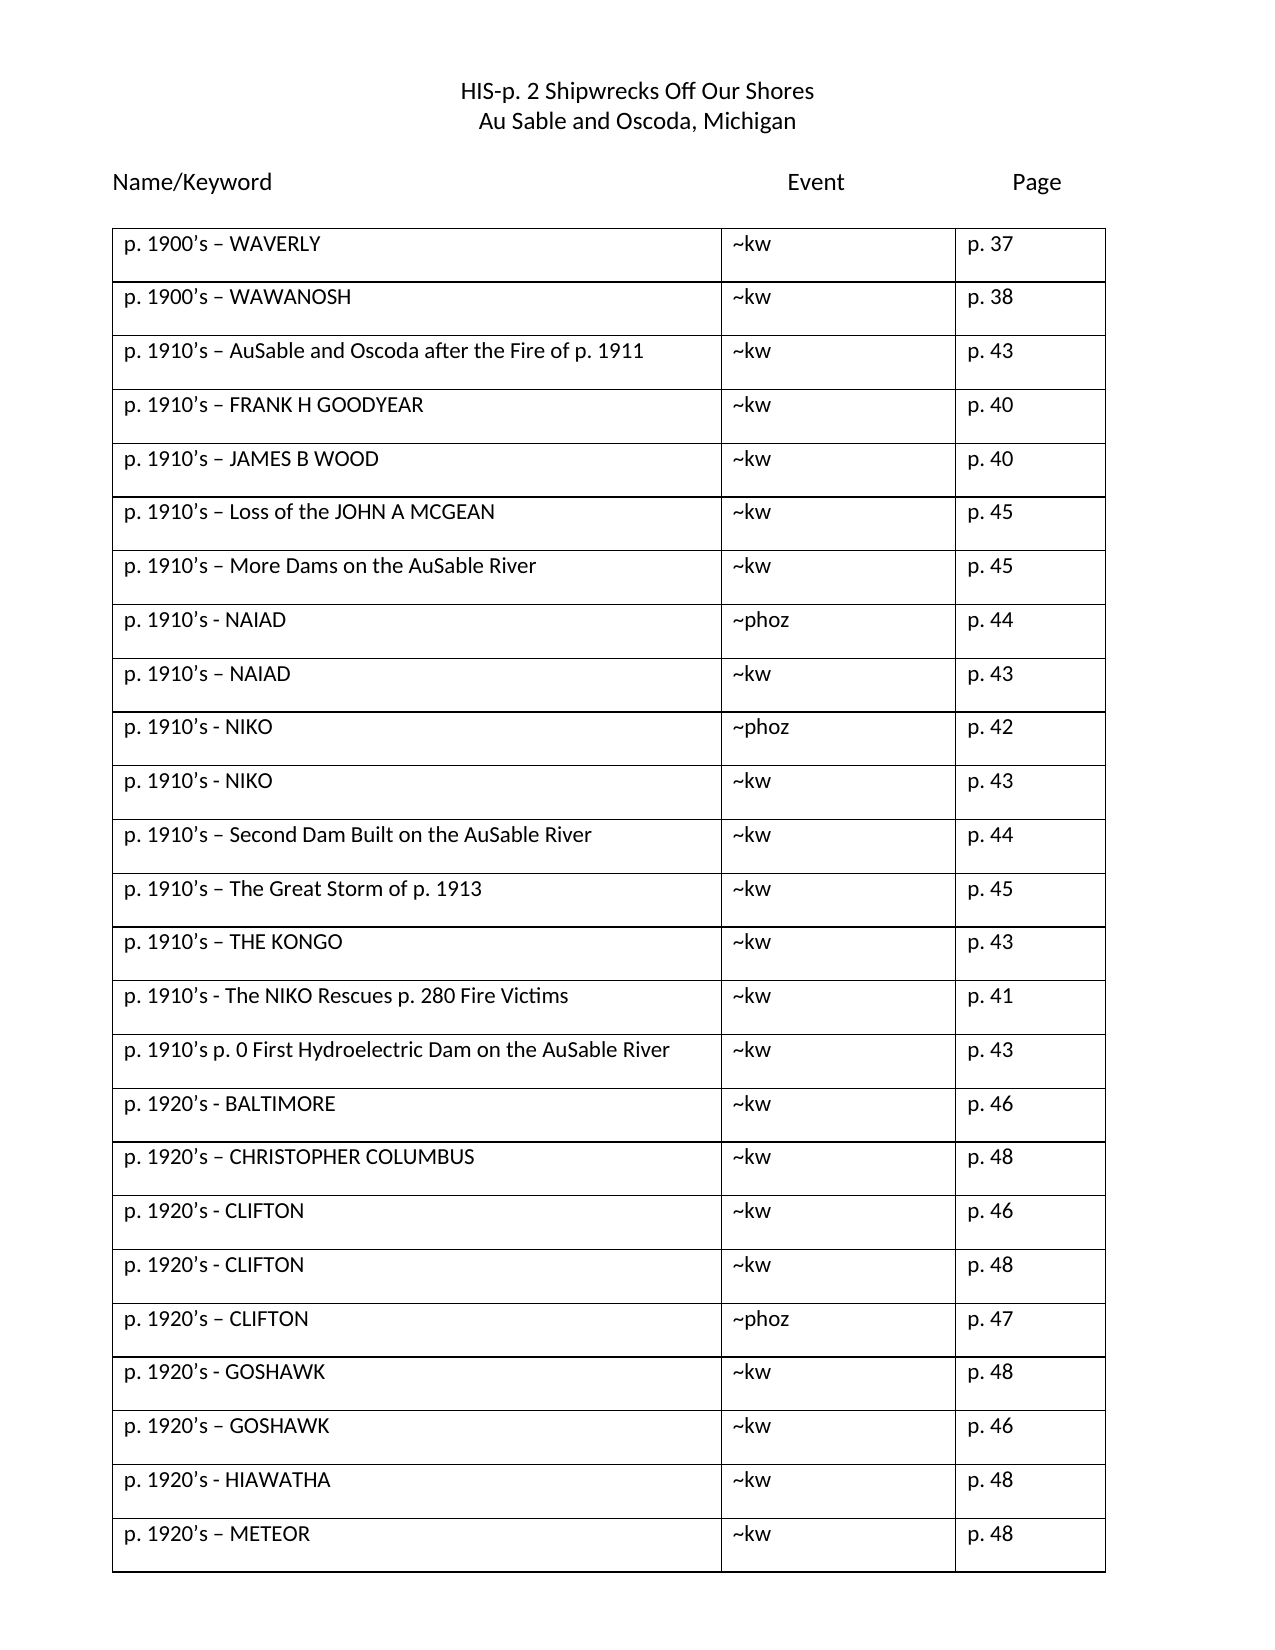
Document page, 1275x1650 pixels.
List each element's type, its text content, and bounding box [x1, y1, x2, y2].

table_cell ~phoz [722, 1304, 955, 1356]
table_cell p. 1910’s – More Dams on the AuSable River [113, 551, 721, 604]
table_cell p. 1910’s – AuSable and Oscoda after the Fire of p. 1911 [113, 336, 721, 389]
table_cell ~kw [722, 1143, 955, 1195]
table_cell p. 43 [956, 659, 1105, 711]
table_cell p. 1910’s - The NIKO Rescues p. 280 Fire Victims [113, 981, 721, 1034]
table_cell ~kw [722, 981, 955, 1034]
table_cell p. 1910’s - NAIAD [113, 605, 721, 658]
table_cell p. 1920’s - GOSHAWK [113, 1358, 721, 1410]
table_cell p. 43 [956, 1035, 1105, 1088]
table_cell ~kw [722, 874, 955, 926]
table_cell ~kw [722, 336, 955, 389]
table_cell p. 1910’s – FRANK H GOODYEAR [113, 390, 721, 443]
table_cell p. 1920’s - BALTIMORE [113, 1089, 721, 1141]
table_cell ~kw [722, 1196, 955, 1249]
table_cell ~phoz [722, 713, 955, 765]
table_cell p. 1910’s – The Great Storm of p. 1913 [113, 874, 721, 926]
table_cell ~kw [722, 1089, 955, 1141]
table_cell ~kw [722, 551, 955, 604]
table_cell p. 1910’s - NIKO [113, 766, 721, 819]
table_cell p. 1910’s - NIKO [113, 713, 721, 765]
table_cell p. 1910’s – NAIAD [113, 659, 721, 711]
table_cell p. 47 [956, 1304, 1105, 1356]
table_cell ~phoz [722, 605, 955, 658]
table_cell p. 48 [956, 1143, 1105, 1195]
table_cell ~kw [722, 1358, 955, 1410]
table_cell p. 40 [956, 444, 1105, 496]
table_cell p. 1900’s – WAWANOSH [113, 283, 721, 335]
table_cell p. 45 [956, 551, 1105, 604]
table_cell p. 1910’s – Loss of the JOHN A MCGEAN [113, 498, 721, 550]
table_cell ~kw [722, 390, 955, 443]
table_cell p. 48 [956, 1250, 1105, 1303]
table_cell p. 1920’s - CLIFTON [113, 1250, 721, 1303]
table_cell p. 48 [956, 1465, 1105, 1518]
table_cell ~kw [722, 1519, 955, 1571]
table_cell ~kw [722, 659, 955, 711]
table_cell p. 40 [956, 390, 1105, 443]
table_cell p. 1920’s - CLIFTON [113, 1196, 721, 1249]
table_cell p. 48 [956, 1519, 1105, 1571]
table_cell p. 44 [956, 605, 1105, 658]
table_cell p. 41 [956, 981, 1105, 1034]
table_cell p. 1920’s – METEOR [113, 1519, 721, 1571]
table_cell p. 43 [956, 928, 1105, 980]
table_cell ~kw [722, 1250, 955, 1303]
table_cell ~kw [722, 766, 955, 819]
table_cell p. 48 [956, 1358, 1105, 1410]
table_cell p. 1920’s – CLIFTON [113, 1304, 721, 1356]
table_cell ~kw [722, 1465, 955, 1518]
table_cell p. 46 [956, 1089, 1105, 1141]
table_cell p. 1920’s - HIAWATHA [113, 1465, 721, 1518]
table_cell p. 1920’s – GOSHAWK [113, 1411, 721, 1464]
table_cell p. 45 [956, 874, 1105, 926]
table_cell p. 43 [956, 336, 1105, 389]
table_cell ~kw [722, 1411, 955, 1464]
table_cell p. 1900’s – WAVERLY [113, 229, 721, 281]
table_cell ~kw [722, 820, 955, 873]
table_cell ~kw [722, 498, 955, 550]
table_cell p. 1910’s – JAMES B WOOD [113, 444, 721, 496]
table_cell p. 1910’s – THE KONGO [113, 928, 721, 980]
table_cell p. 1910’s p. 0 First Hydroelectric Dam on the AuSable River [113, 1035, 721, 1088]
table_cell p. 38 [956, 283, 1105, 335]
table_cell p. 1910’s – Second Dam Built on the AuSable River [113, 820, 721, 873]
table_cell p. 37 [956, 229, 1105, 281]
table_cell p. 43 [956, 766, 1105, 819]
table_cell ~kw [722, 229, 955, 281]
table_cell p. 46 [956, 1411, 1105, 1464]
table_cell p. 1920’s – CHRISTOPHER COLUMBUS [113, 1143, 721, 1195]
table_cell p. 46 [956, 1196, 1105, 1249]
table_cell ~kw [722, 444, 955, 496]
table_cell ~kw [722, 283, 955, 335]
table_cell p. 45 [956, 498, 1105, 550]
table_cell p. 44 [956, 820, 1105, 873]
table_cell ~kw [722, 1035, 955, 1088]
table_cell p. 42 [956, 713, 1105, 765]
table_cell ~kw [722, 928, 955, 980]
